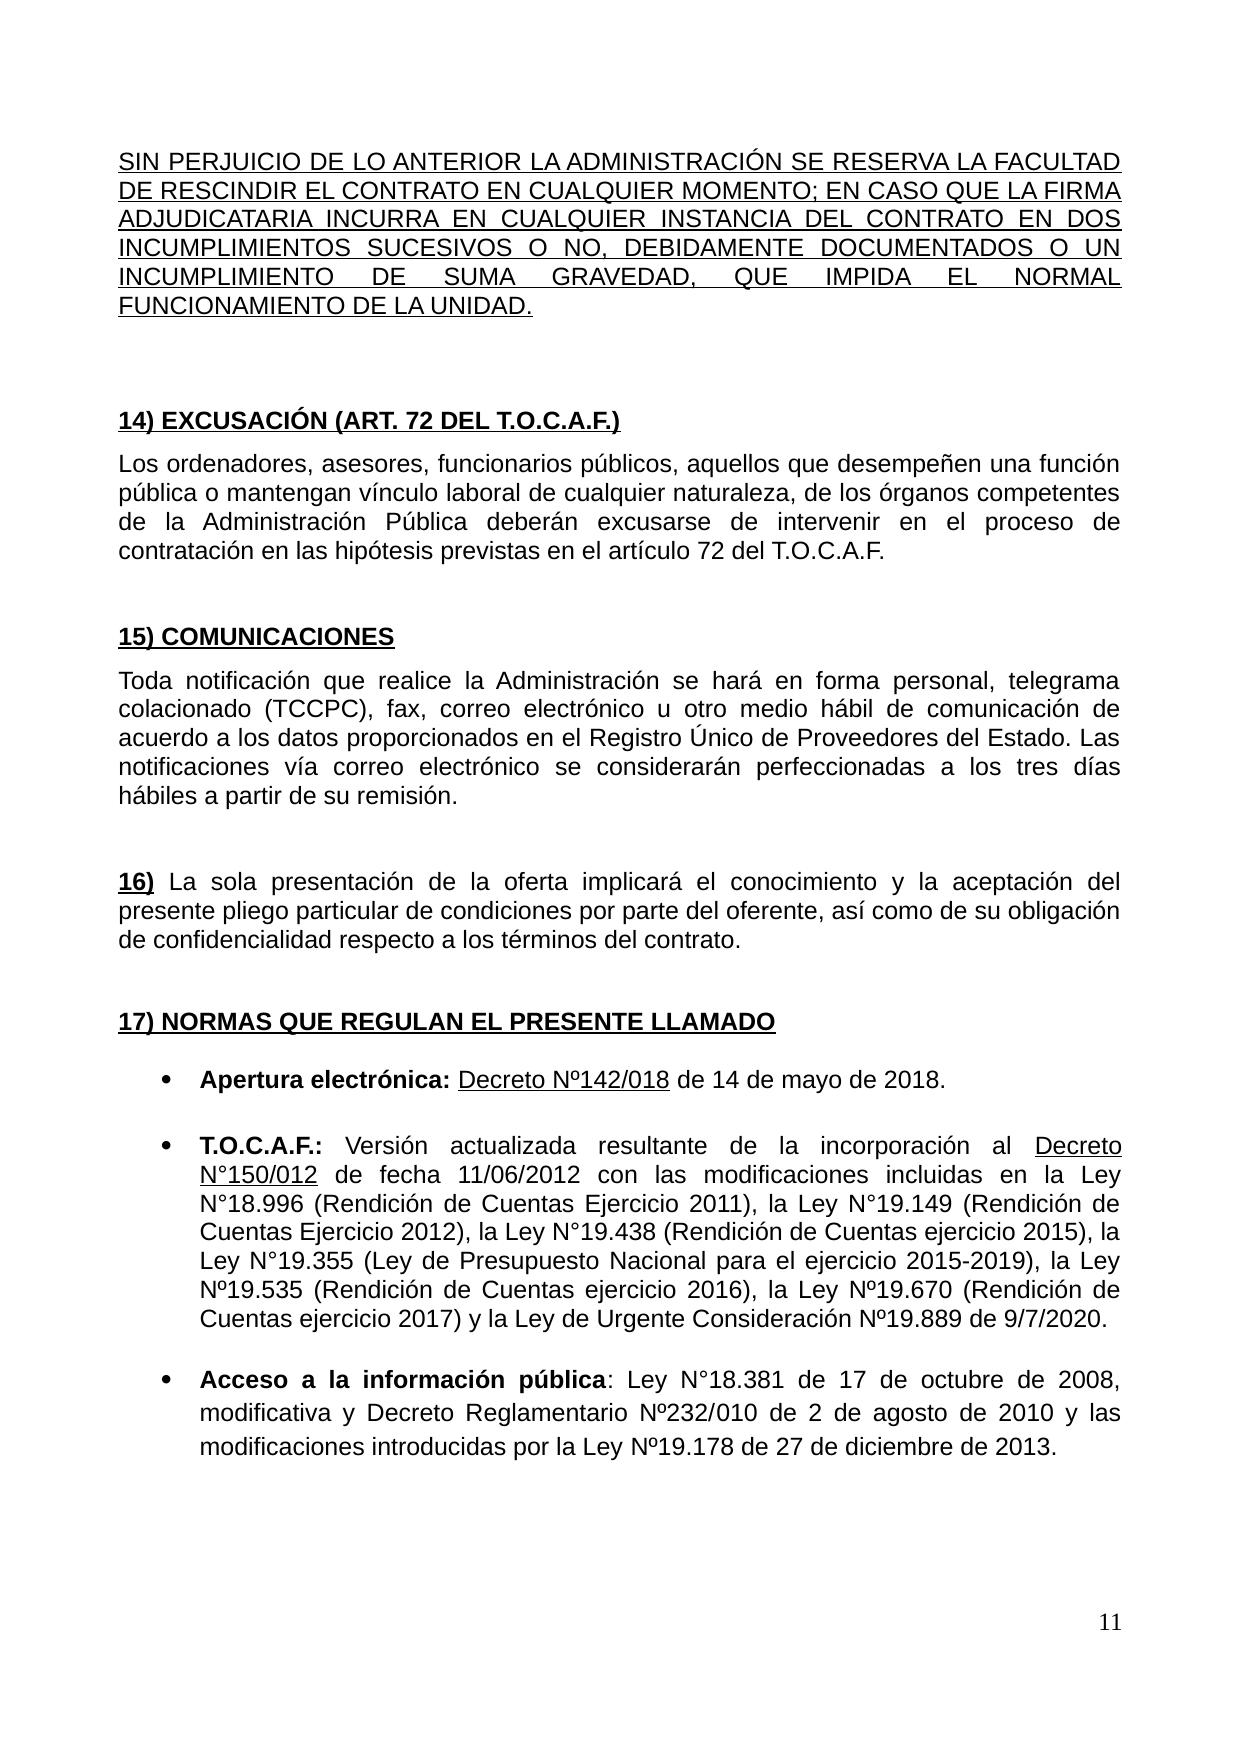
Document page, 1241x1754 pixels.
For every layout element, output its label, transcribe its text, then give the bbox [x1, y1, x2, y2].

text SIN PERJUICIO DE LO ANTERIOR LA ADMINISTRACIÓN SE RESERVA LA FACULTAD [118, 147, 1122, 172]
text FUNCIONAMIENTO DE LA UNIDAD. [118, 288, 1122, 319]
list Apertura electrónica: Decreto Nº142/018 de 14 de mayo de 2018. [162, 1065, 1122, 1094]
text ADJUDICATARIA INCURRA EN CUALQUIER INSTANCIA DEL CONTRATO EN DOS [118, 202, 1122, 229]
text Toda notificación que realice la Administración se hará en forma personal, telegrama colacionado (TCCPC), fax, correo electrónico u otro medio hábil de comunicación de acuerdo a los datos proporcionados en el Registro Único de Proveedores del Estado. Las notificaciones vía correo electrónico se considerarán perfeccionadas a los tres días hábiles a partir de su remisión. [118, 666, 1122, 809]
text INCUMPLIMIENTO DE SUMA GRAVEDAD, QUE IMPIDA EL NORMAL [118, 259, 1122, 287]
text 14) EXCUSACIÓN (ART. 72 DEL T.O.C.A.F.) [118, 406, 1122, 435]
text Los ordenadores, asesores, funcionarios públicos, aquellos que desempeñen una función pública o mantengan vínculo laboral de cualquier naturaleza, de los órganos competentes de la Administración Pública deberán excusarse de intervenir en el proceso de contratación en las hipótesis previstas en el artículo 72 del T.O.C.A.F. [118, 449, 1122, 564]
list T.O.C.A.F.: Versión actualizada resultante de la incorporación al Decreto N°150/012 de fecha 11/06/2012 con las modificaciones incluidas en la Ley N°18.996 (Rendición de Cuentas Ejercicio 2011), la Ley N°19.149 (Rendición de Cuentas Ejercicio 2012), la Ley N°19.438 (Rendición de Cuentas ejercicio 2015), la Ley N°19.355 (Ley de Presupuesto Nacional para el ejercicio 2015-2019), la Ley Nº19.535 (Rendición de Cuentas ejercicio 2016), la Ley Nº19.670 (Rendición de Cuentas ejercicio 2017) y la Ley de Urgente Consideración Nº19.889 de 9/7/2020. [162, 1131, 1122, 1332]
text DE RESCINDIR EL CONTRATO EN CUALQUIER MOMENTO; EN CASO QUE LA FIRMA [118, 173, 1122, 201]
text 16) La sola presentación de la oferta implicará el conocimiento y la aceptación del presente pliego particular de condiciones por parte del oferente, así como de su obligación de confidencialidad respecto a los términos del contrato. [118, 867, 1122, 953]
subtitle 17) NORMAS QUE REGULAN EL PRESENTE LLAMADO [118, 1007, 1122, 1036]
text INCUMPLIMIENTOS SUCESIVOS O NO, DEBIDAMENTE DOCUMENTADOS O UN [118, 231, 1122, 258]
text 15) COMUNICACIONES [118, 622, 1122, 651]
list Acceso a la información pública: Ley N°18.381 de 17 de octubre de 2008, modificativa y Decreto Reglamentario Nº232/010 de 2 de agosto de 2010 y las modificaciones introducidas por la Ley Nº19.178 de 27 de diciembre de 2013. [162, 1365, 1122, 1460]
